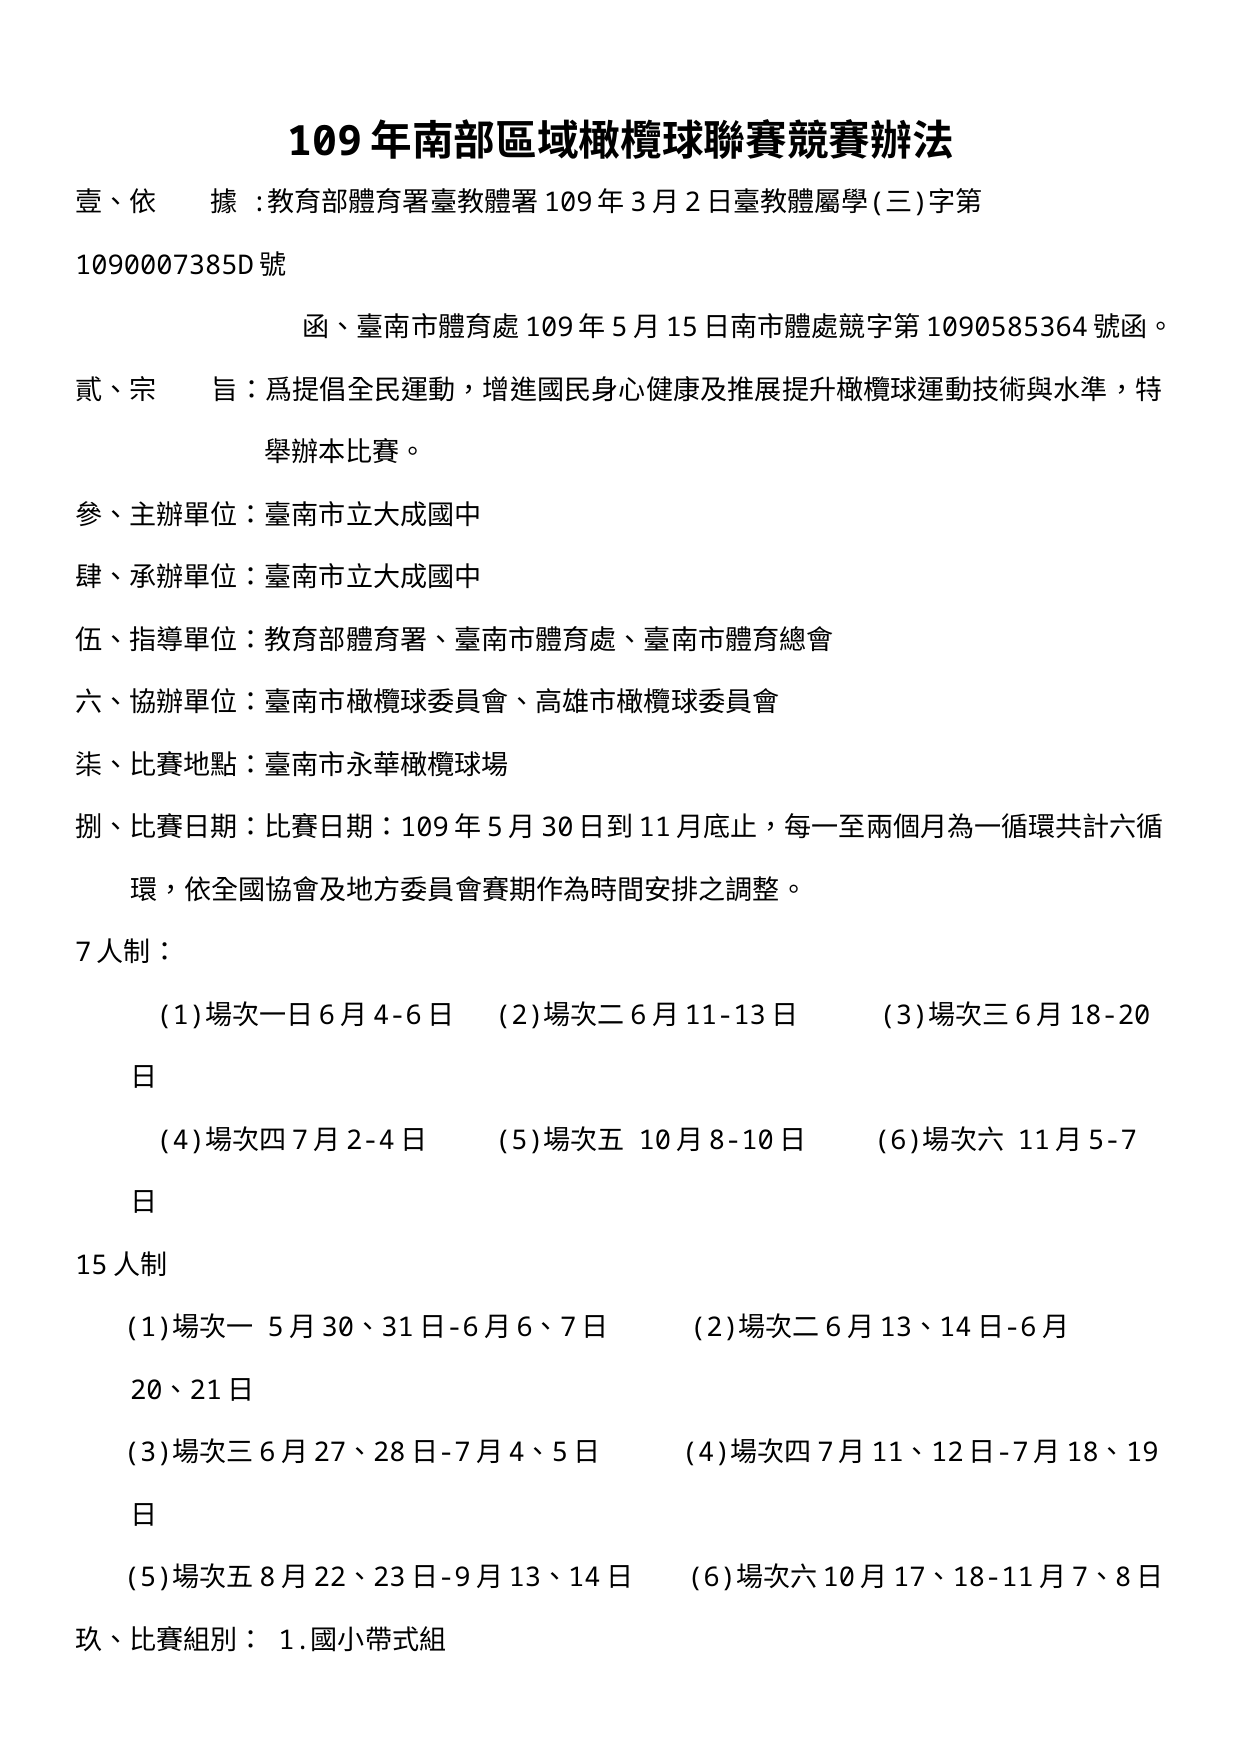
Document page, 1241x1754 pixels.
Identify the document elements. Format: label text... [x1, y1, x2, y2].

text 109年南部區域橄欖球聯賽競賽辦法 [75, 96, 1165, 158]
text 捌、比賽日期：比賽日期：109年5月30日到11月底止，每一至兩個月為一循環共計六循環，依全國協會及地方委員會賽期作為時間安排之調整。 [75, 783, 1165, 908]
text (1)場次一 5月30、31日-6月6、7日 (2)場次二6月13、14日-6月20、21日 [75, 1283, 1165, 1408]
text (5)場次五8月22、23日-9月13、14日 (6)場次六10月17、18-11月7、8日 [75, 1533, 1165, 1596]
text 7人制： [75, 908, 1165, 971]
text (3)場次三6月27、28日-7月4、5日 (4)場次四7月11、12日-7月18、19日 [75, 1408, 1165, 1533]
text (1)場次一日6月4-6日 (2)場次二6月11-13日 (3)場次三6月18-20日 [75, 971, 1165, 1096]
text 伍、指導單位：教育部體育署、臺南市體育處、臺南市體育總會 [75, 596, 1165, 658]
text 玖、比賽組別： 1.國小帶式組 [75, 1596, 1165, 1658]
text 貳、宗 旨：爲提倡全民運動，增進國民身心健康及推展提升橄欖球運動技術與水準，特舉辦本比賽。 [75, 346, 1165, 471]
text 壹、依 據 :教育部體育署臺教體署109年3月2日臺教體屬學(三)字第1090007385D號 [75, 158, 1165, 283]
text 六、協辦單位：臺南市橄欖球委員會、高雄市橄欖球委員會 [75, 658, 1165, 721]
text 肆、承辦單位：臺南市立大成國中 [75, 533, 1165, 596]
text (4)場次四7月2-4日 (5)場次五 10月8-10日 (6)場次六 11月5-7日 [75, 1096, 1165, 1221]
text 參、主辦單位：臺南市立大成國中 [75, 471, 1165, 533]
text 函、臺南市體育處109年5月15日南市體處競字第1090585364號函。 [75, 283, 1165, 346]
text 柒、比賽地點：臺南市永華橄欖球場 [75, 721, 1165, 783]
text 15人制 [75, 1221, 1165, 1283]
